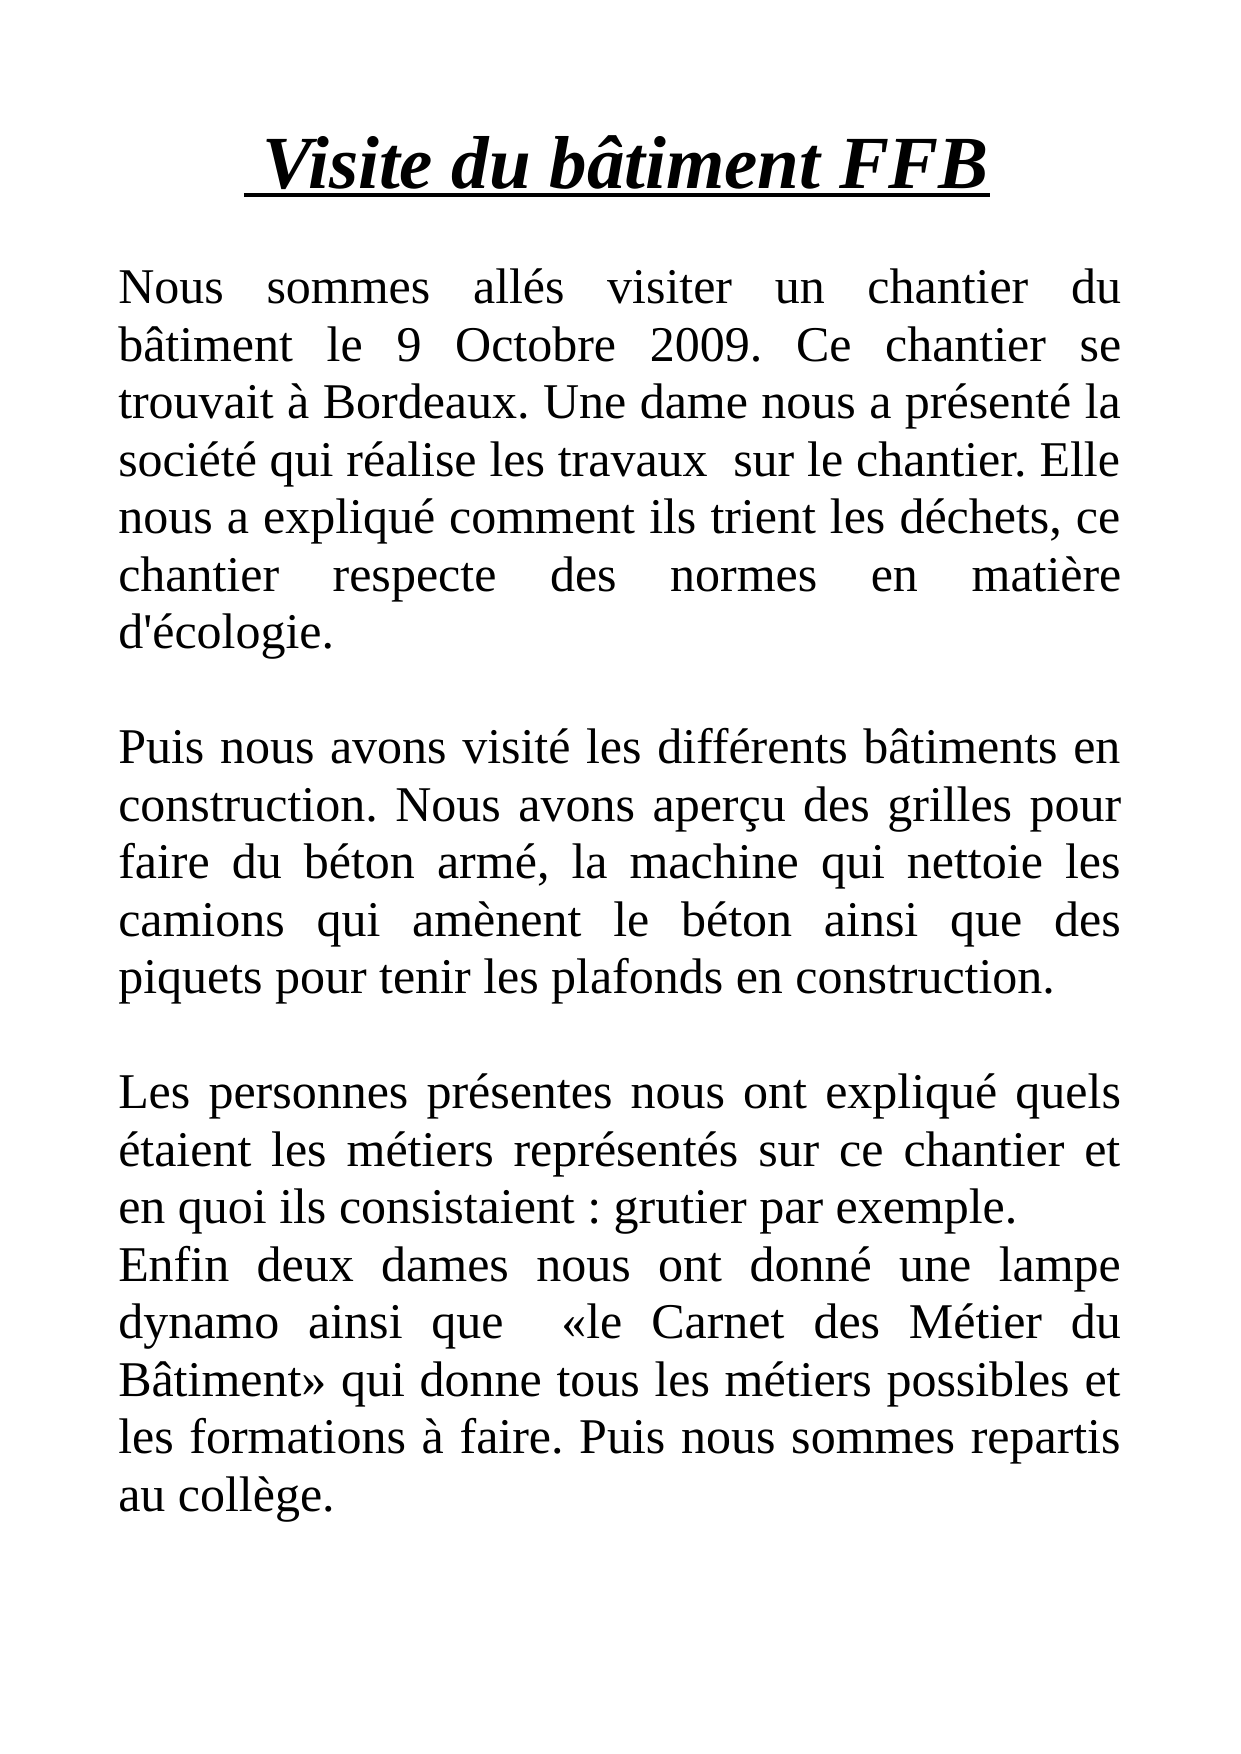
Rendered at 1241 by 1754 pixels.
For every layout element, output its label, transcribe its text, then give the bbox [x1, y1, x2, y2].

text Visite du bâtiment FFB [118, 118, 1122, 204]
text Nous sommes allés visiter un chantier du bâtiment le 9 Octobre 2009. Ce chantier se trouvait à Bordeaux. Une dame nous a présenté la société qui réalise les travaux sur le chantier. Elle nous a expliqué comment ils trient les déchets, ce chantier respecte des normes en matière d'écologie. [118, 257, 1122, 659]
text Les personnes présentes nous ont expliqué quels étaient les métiers représentés sur ce chantier et en quoi ils consistaient : grutier par exemple. [118, 1062, 1122, 1234]
text Puis nous avons visité les différents bâtiments en construction. Nous avons aperçu des grilles pour faire du béton armé, la machine qui nettoie les camions qui amènent le béton ainsi que des piquets pour tenir les plafonds en construction. [118, 717, 1122, 1004]
text Enfin deux dames nous ont donné une lampe dynamo ainsi que «le Carnet des Métier du Bâtiment» qui donne tous les métiers possibles et les formations à faire. Puis nous sommes repartis au collège. [118, 1234, 1122, 1522]
